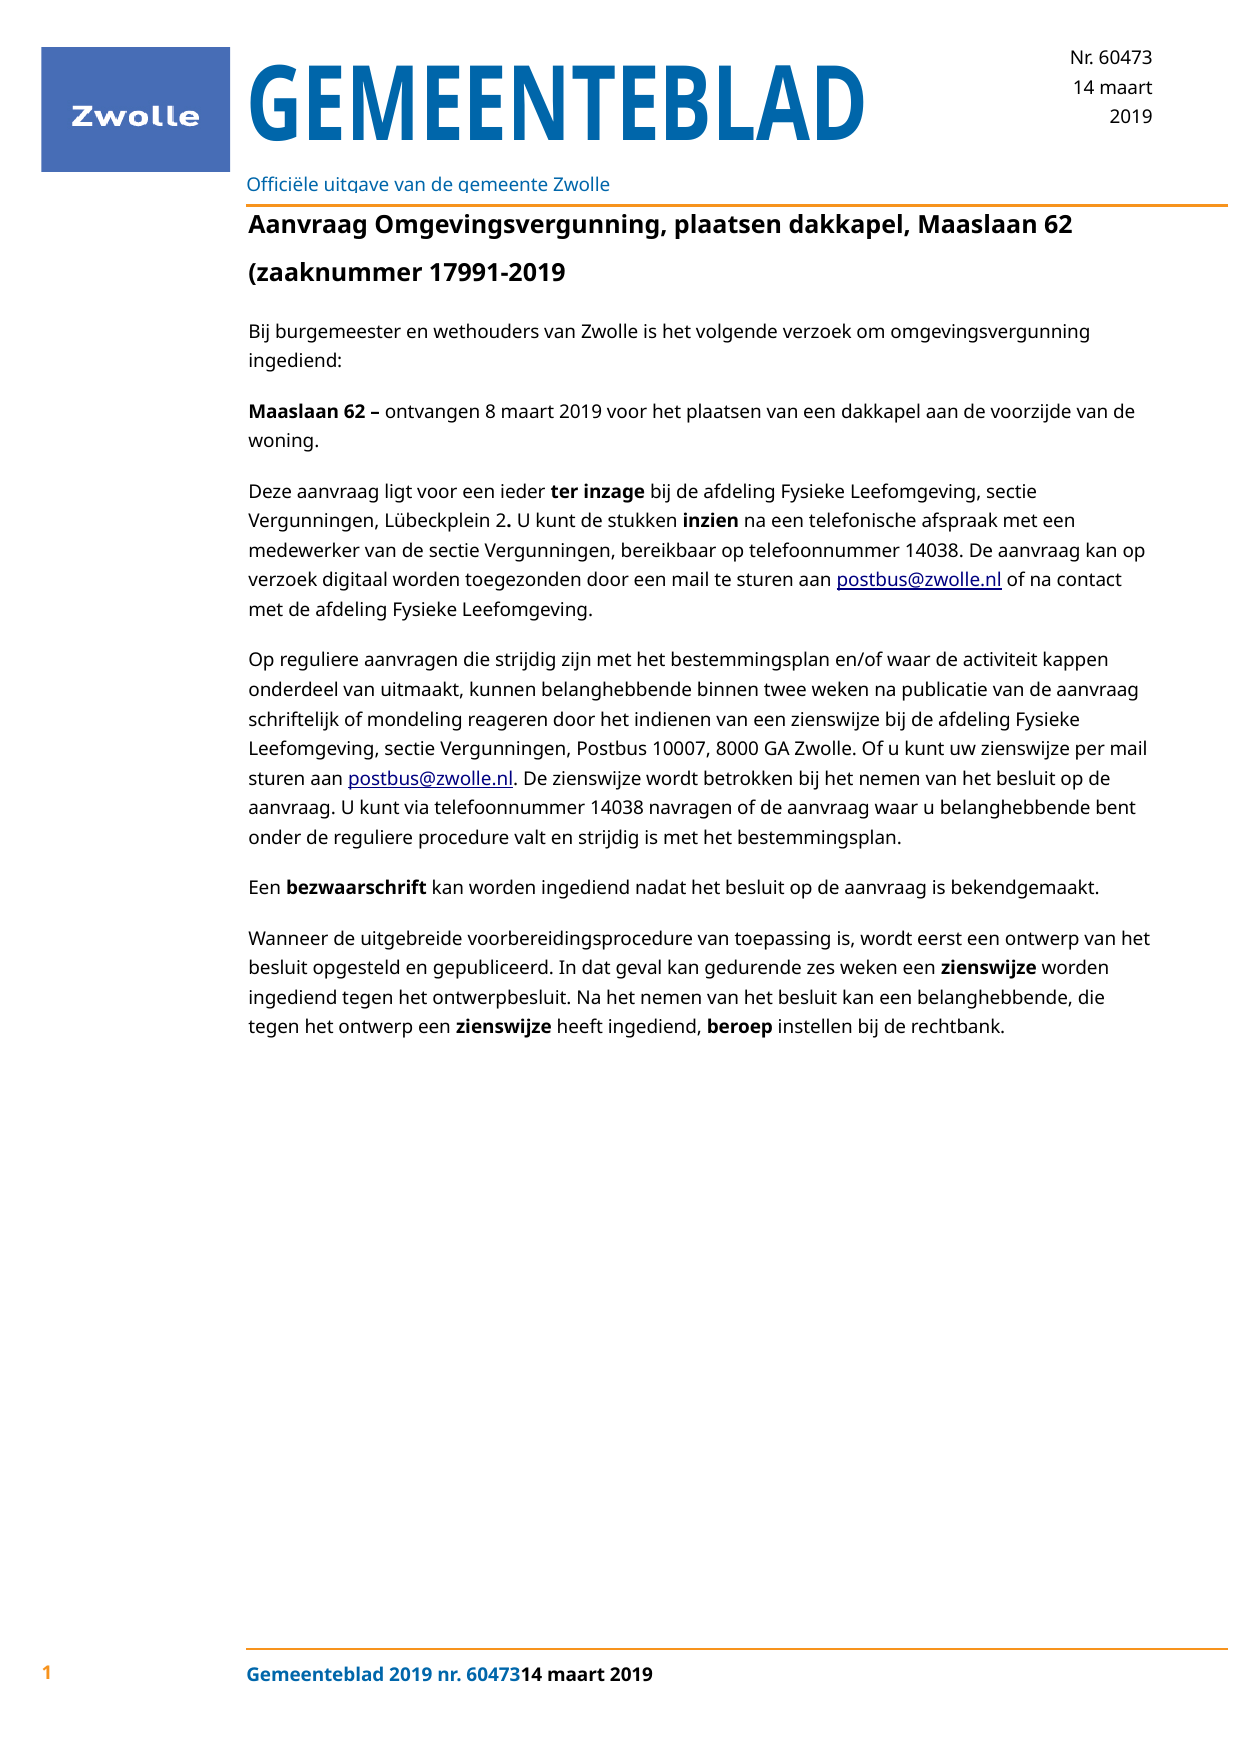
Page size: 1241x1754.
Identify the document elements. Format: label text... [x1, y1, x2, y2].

text Bij burgemeester en wethouders van Zwolle is het volgende verzoek om omgevingsvergunning ingediend: [248, 318, 1152, 373]
text Een bezwaarschrift kan worden ingediend nadat het besluit op de aanvraag is bekendgemaakt. [248, 874, 1152, 900]
text Op reguliere aanvragen die strijdig zijn met het bestemmingsplan en/of waar de activiteit kappen onderdeel van uitmaakt, kunnen belanghebbende binnen twee weken na publicatie van de aanvraag schriftelijk of mondeling reageren door het indienen van een zienswijze bij de afdeling Fysieke Leefomgeving, sectie Vergunningen, Postbus 10007, 8000 GA Zwolle. Of u kunt uw zienswijze per mail sturen aan postbus@zwolle.nl. De zienswijze wordt betrokken bij het nemen van het besluit op de aanvraag. U kunt via telefoonnummer 14038 navragen of de aanvraag waar u belanghebbende bent onder de reguliere procedure valt en strijdig is met het bestemmingsplan. [248, 647, 1152, 850]
text Maaslaan 62 – ontvangen 8 maart 2019 voor het plaatsen van een dakkapel aan de voorzijde van de woning. [248, 398, 1152, 453]
text Aanvraag Omgevingsvergunning, plaatsen dakkapel, Maaslaan 62 (zaaknummer 17991-2019 [248, 207, 1152, 288]
text Deze aanvraag ligt voor een ieder ter inzage bij de afdeling Fysieke Leefomgeving, sectie Vergunningen, Lübeckplein 2. U kunt de stukken inzien na een telefonische afspraak met een medewerker van de sectie Vergunningen, bereikbaar op telefoonnummer 14038. De aanvraag kan op verzoek digitaal worden toegezonden door een mail te sturen aan postbus@zwolle.nl of na contact met de afdeling Fysieke Leefomgeving. [248, 478, 1152, 622]
text Wanneer de uitgebreide voorbereidingsprocedure van toepassing is, wordt eerst een ontwerp van het besluit opgesteld en gepubliceerd. In dat geval kan gedurende zes weken een zienswijze worden ingediend tegen het ontwerpbesluit. Na het nemen van het besluit kan een belanghebbende, die tegen het ontwerp een zienswijze heeft ingediend, beroep instellen bij de rechtbank. [248, 925, 1152, 1039]
picture [41, 47, 231, 172]
